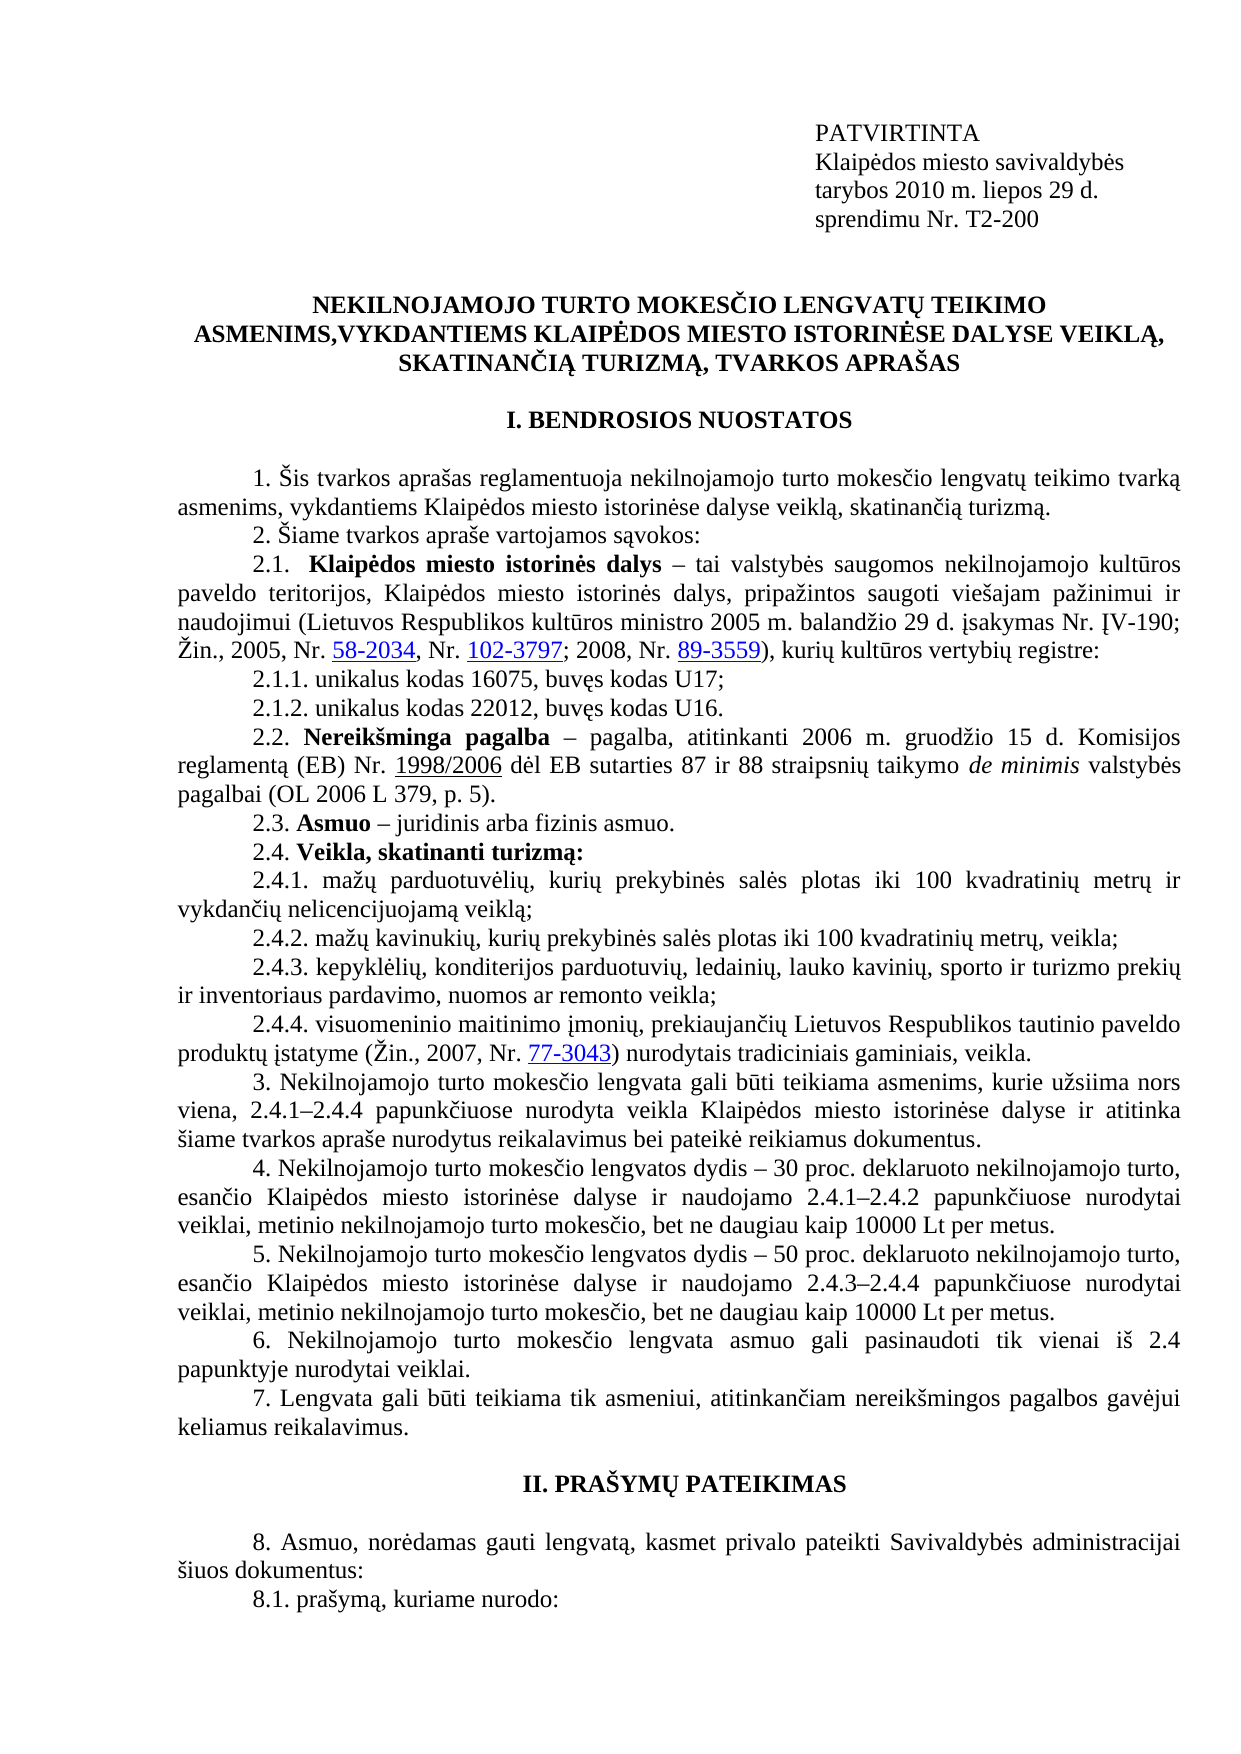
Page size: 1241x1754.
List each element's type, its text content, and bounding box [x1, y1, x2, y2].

text 4. Nekilnojamojo turto mokesčio lengvatos dydis – 30 proc. deklaruoto nekilnojamojo turto, esančio Klaipėdos miesto istorinėse dalyse ir naudojamo 2.4.1–2.4.2 papunkčiuose nurodytai veiklai, metinio nekilnojamojo turto mokesčio, bet ne daugiau kaip 10000 Lt per metus. [177, 1153, 1181, 1239]
text 2.4.1. mažų parduotuvėlių, kurių prekybinės salės plotas iki 100 kvadratinių metrų ir vykdančių nelicencijuojamą veiklą; [177, 866, 1181, 923]
text 2.1. Klaipėdos miesto istorinės dalys – tai valstybės saugomos nekilnojamojo kultūros paveldo teritorijos, Klaipėdos miesto istorinės dalys, pripažintos saugoti viešajam pažinimui ir naudojimui (Lietuvos Respublikos kultūros ministro 2005 m. balandžio 29 d. įsakymas Nr. ĮV-190; Žin., 2005, Nr. 58-2034, Nr. 102-3797; 2008, Nr. 89-3559), kurių kultūros vertybių registre: [177, 549, 1181, 664]
text 2.4.2. mažų kavinukių, kurių prekybinės salės plotas iki 100 kvadratinių metrų, veikla; [177, 923, 1181, 952]
text Nekilnojamojo turto mokesčio lengvatų TEIKIMO ASMENIMS,VYKDANTIEMS Klaipėdos miesto ISTORINĖSE DALYSE VEIKLĄ, SKATINANČIĄ TURIZMĄ, TVARKOS APRAŠAS [177, 291, 1181, 377]
text 2.4.3. kepyklėlių, konditerijos parduotuvių, ledainių, lauko kavinių, sporto ir turizmo prekių ir inventoriaus pardavimo, nuomos ar remonto veikla; [177, 952, 1181, 1009]
text 2. Šiame tvarkos apraše vartojamos sąvokos: [177, 521, 1181, 549]
text II. PRAŠYMŲ PATEIKIMAS [177, 1469, 1192, 1498]
text tarybos 2010 m. liepos 29 d. [177, 176, 1181, 204]
text 8. Asmuo, norėdamas gauti lengvatą, kasmet privalo pateikti Savivaldybės administracijai šiuos dokumentus: [177, 1527, 1181, 1584]
text 2.1.1. unikalus kodas 16075, buvęs kodas U17; [177, 664, 1181, 693]
text 2.4. Veikla, skatinanti turizmą: [177, 837, 1181, 866]
text 6. Nekilnojamojo turto mokesčio lengvata asmuo gali pasinaudoti tik vienai iš 2.4 papunktyje nurodytai veiklai. [177, 1326, 1181, 1383]
text 2.4.4. visuomeninio maitinimo įmonių, prekiaujančių Lietuvos Respublikos tautinio paveldo produktų įstatyme (Žin., 2007, Nr. 77-3043) nurodytais tradiciniais gaminiais, veikla. [177, 1009, 1181, 1067]
text 2.3. Asmuo – juridinis arba fizinis asmuo. [177, 808, 1181, 837]
text I. Bendrosios nuostatos [177, 406, 1181, 434]
text 1. Šis tvarkos aprašas reglamentuoja nekilnojamojo turto mokesčio lengvatų teikimo tvarką asmenims, vykdantiems Klaipėdos miesto istorinėse dalyse veiklą, skatinančią turizmą. [177, 463, 1181, 521]
text 3. Nekilnojamojo turto mokesčio lengvata gali būti teikiama asmenims, kurie užsiima nors viena, 2.4.1–2.4.4 papunkčiuose nurodyta veikla Klaipėdos miesto istorinėse dalyse ir atitinka šiame tvarkos apraše nurodytus reikalavimus bei pateikė reikiamus dokumentus. [177, 1067, 1181, 1153]
text 8.1. prašymą, kuriame nurodo: [177, 1584, 1181, 1613]
text PATVIRTINTA [815, 118, 1181, 147]
text Klaipėdos miesto savivaldybės [177, 147, 1181, 176]
text 7. Lengvata gali būti teikiama tik asmeniui, atitinkančiam nereikšmingos pagalbos gavėjui keliamus reikalavimus. [177, 1383, 1181, 1441]
text 2.1.2. unikalus kodas 22012, buvęs kodas U16. [177, 693, 1181, 722]
text sprendimu Nr. T2-200 [177, 204, 1181, 233]
text 2.2. Nereikšminga pagalba – pagalba, atitinkanti 2006 m. gruodžio 15 d. Komisijos reglamentą (EB) Nr. 1998/2006 dėl EB sutarties 87 ir 88 straipsnių taikymo de minimis valstybės pagalbai (OL 2006 L 379, p. 5). [177, 722, 1181, 808]
text 5. Nekilnojamojo turto mokesčio lengvatos dydis – 50 proc. deklaruoto nekilnojamojo turto, esančio Klaipėdos miesto istorinėse dalyse ir naudojamo 2.4.3–2.4.4 papunkčiuose nurodytai veiklai, metinio nekilnojamojo turto mokesčio, bet ne daugiau kaip 10000 Lt per metus. [177, 1239, 1181, 1326]
